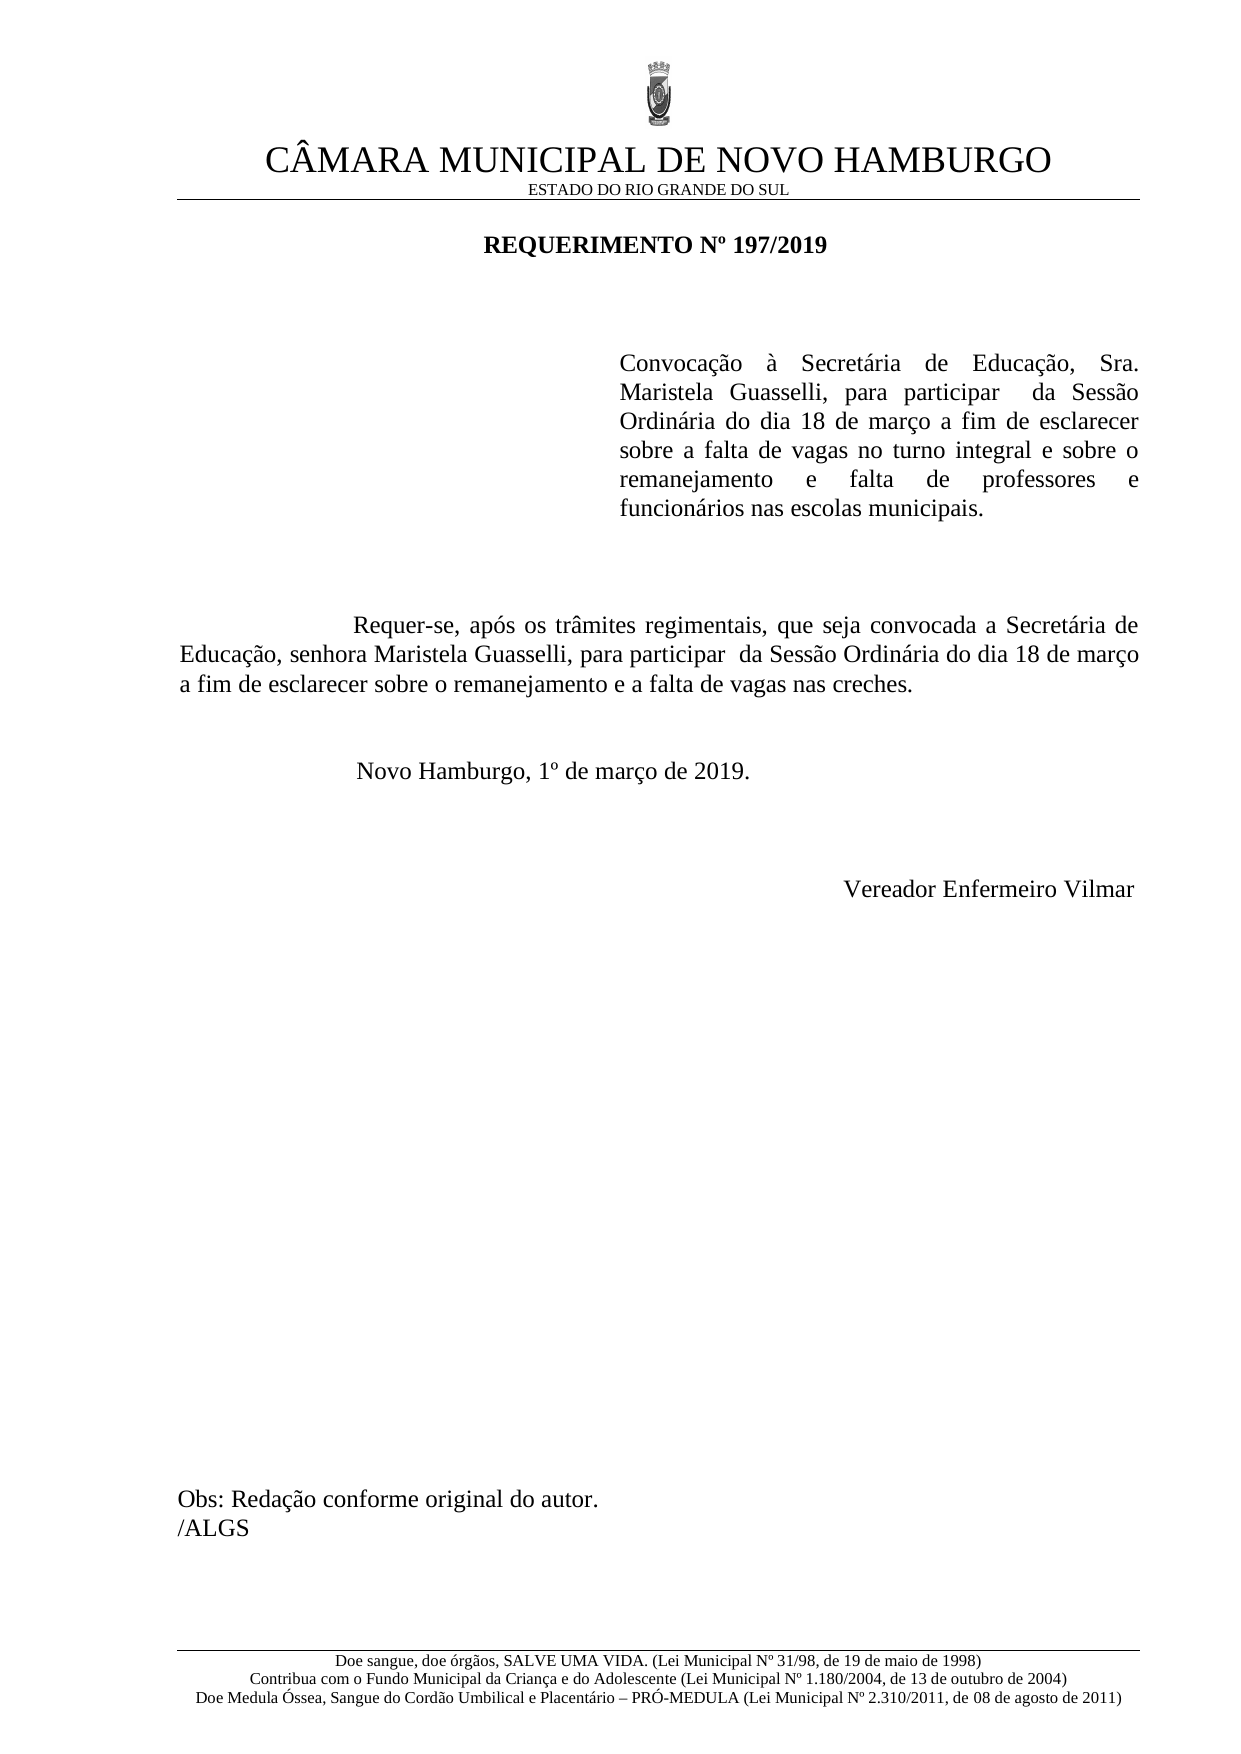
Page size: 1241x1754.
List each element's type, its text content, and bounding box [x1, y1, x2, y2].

text Novo Hamburgo, 1º de março de 2019. [177, 756, 1140, 785]
text /ALGS [177, 1513, 1140, 1542]
text Convocação à Secretária de Educação, Sra. Maristela Guasselli, para participar da Sessão Ordinária do dia 18 de março a fim de esclarecer sobre a falta de vagas no turno integral e sobre o remanejamento e falta de professores e funcionários nas escolas municipais. [619, 347, 1140, 522]
text Obs: Redação conforme original do autor. [177, 1484, 1140, 1513]
text Vereador Enfermeiro Vilmar [177, 874, 1140, 932]
text Requer-se, após os trâmites regimentais, que seja convocada a Secretária de Educação, senhora Maristela Guasselli, para participar da Sessão Ordinária do dia 18 de março a fim de esclarecer sobre o remanejamento e a falta de vagas nas creches. [179, 610, 1140, 697]
title REQUERIMENTO Nº 197/2019 [177, 230, 1140, 259]
